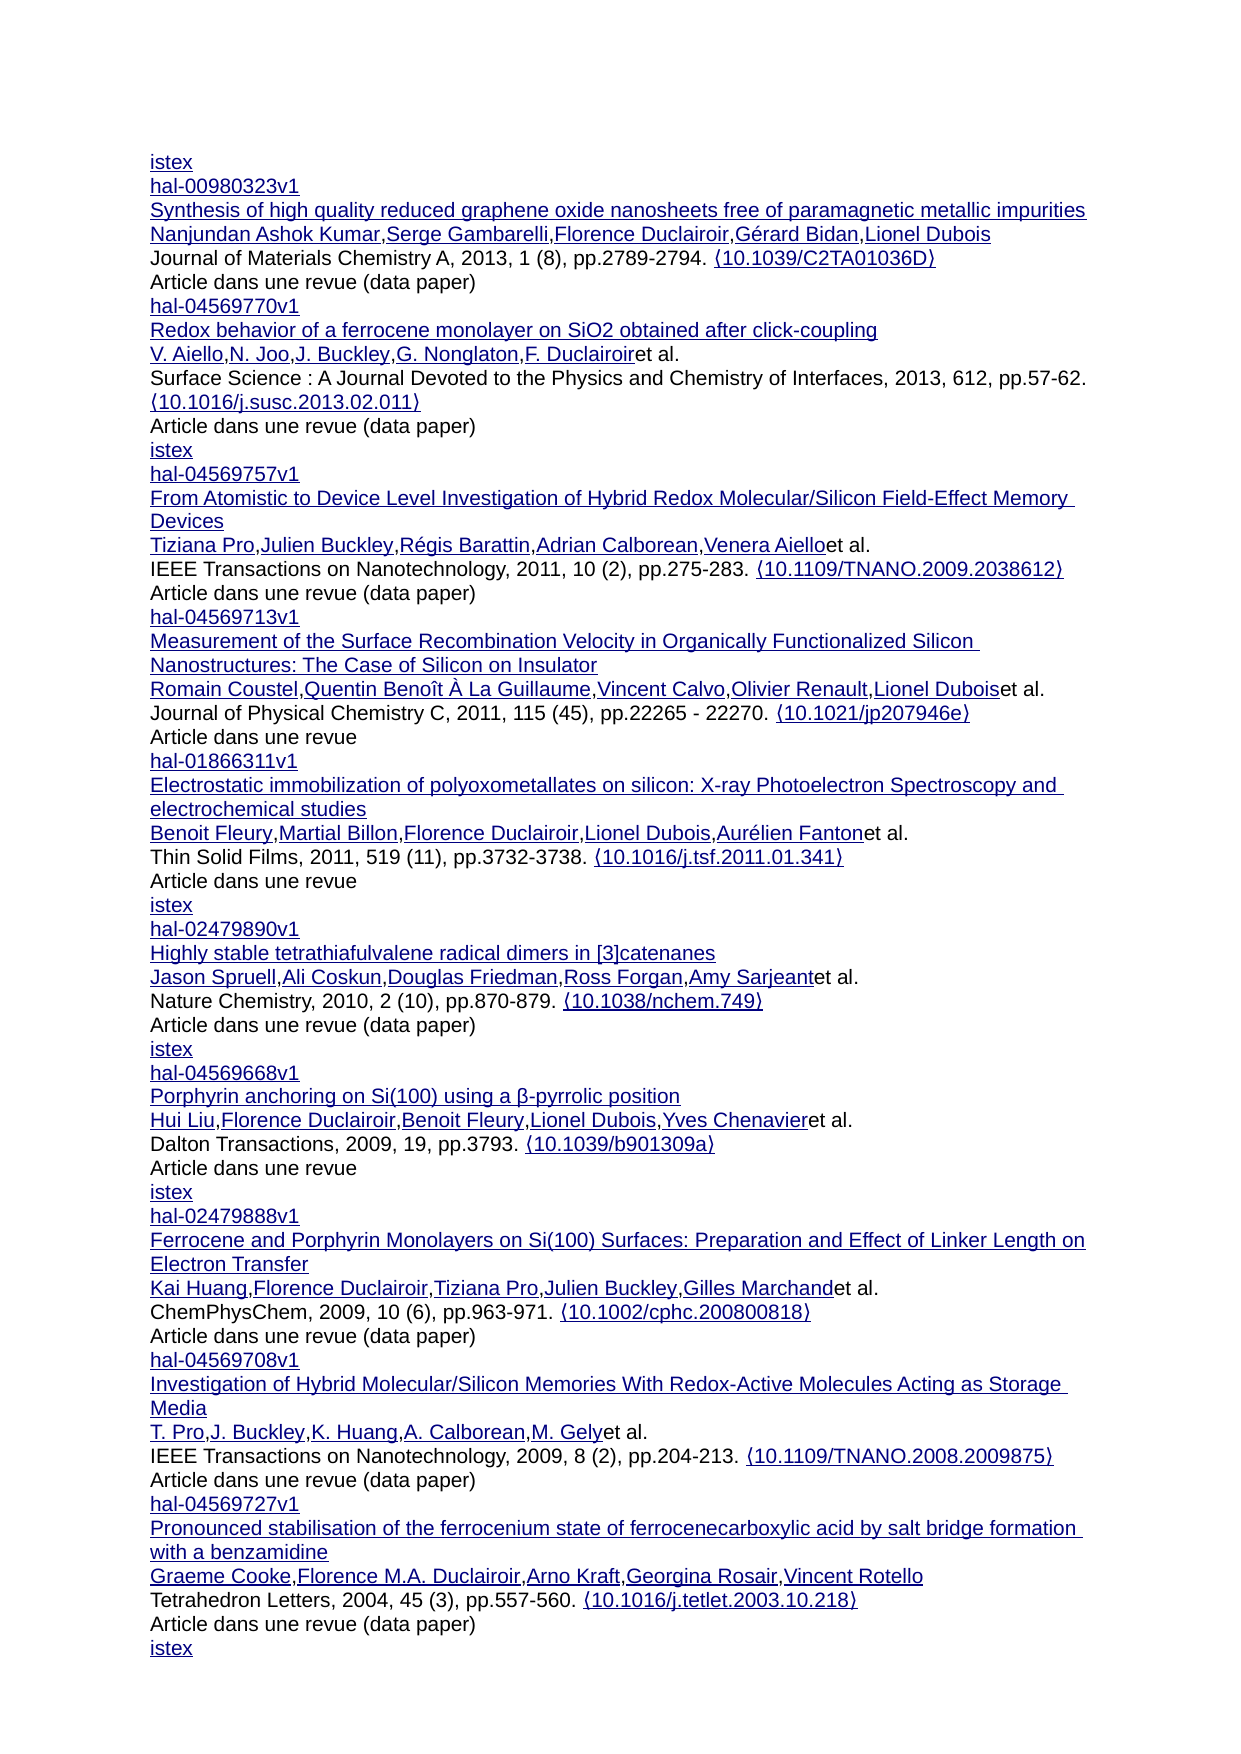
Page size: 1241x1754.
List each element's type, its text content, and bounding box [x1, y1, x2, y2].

table_cell Investigation of Hybrid Molecular/Silicon Memories With Redox-Active Molecules Acting as Storage Media T. Pro,J. Buckley,K. Huang,A. Calborean,M. Gelyet al. IEEE Transactions on Nanotechnology, 2009, 8 (2), pp.204-213. ⟨10.1109/TNANO.2008.2009875⟩ Article dans une revue (data paper) hal-04569727v1 [150, 1372, 1090, 1516]
table_cell Highly stable tetrathiafulvalene radical dimers in [3]catenanes Jason Spruell,Ali Coskun,Douglas Friedman,Ross Forgan,Amy Sarjeantet al. Nature Chemistry, 2010, 2 (10), pp.870-879. ⟨10.1038/nchem.749⟩ Article dans une revue (data paper) istex hal-04569668v1 [150, 941, 1090, 1084]
table_cell Measurement of the Surface Recombination Velocity in Organically Functionalized Silicon Nanostructures: The Case of Silicon on Insulator Romain Coustel,Quentin Benoît À La Guillaume,Vincent Calvo,Olivier Renault,Lionel Duboiset al. Journal of Physical Chemistry C, 2011, 115 (45), pp.22265 - 22270. ⟨10.1021/jp207946e⟩ Article dans une revue hal-01866311v1 [150, 629, 1090, 773]
table_cell Ferrocene and Porphyrin Monolayers on Si(100) Surfaces: Preparation and Effect of Linker Length on Electron Transfer Kai Huang,Florence Duclairoir,Tiziana Pro,Julien Buckley,Gilles Marchandet al. ChemPhysChem, 2009, 10 (6), pp.963-971. ⟨10.1002/cphc.200800818⟩ Article dans une revue (data paper) hal-04569708v1 [150, 1228, 1090, 1372]
table_cell Synthesis of high quality reduced graphene oxide nanosheets free of paramagnetic metallic impurities Nanjundan Ashok Kumar,Serge Gambarelli,Florence Duclairoir,Gérard Bidan,Lionel Dubois Journal of Materials Chemistry A, 2013, 1 (8), pp.2789-2794. ⟨10.1039/C2TA01036D⟩ Article dans une revue (data paper) hal-04569770v1 [150, 198, 1090, 318]
table_cell Redox behavior of a ferrocene monolayer on SiO2 obtained after click-coupling V. Aiello,N. Joo,J. Buckley,G. Nonglaton,F. Duclairoiret al. Surface Science : A Journal Devoted to the Physics and Chemistry of Interfaces, 2013, 612, pp.57-62. ⟨10.1016/j.susc.2013.02.011⟩ Article dans une revue (data paper) istex hal-04569757v1 [150, 318, 1090, 485]
table_cell Porphyrin anchoring on Si(100) using a β-pyrrolic position Hui Liu,Florence Duclairoir,Benoit Fleury,Lionel Dubois,Yves Chenavieret al. Dalton Transactions, 2009, 19, pp.3793. ⟨10.1039/b901309a⟩ Article dans une revue istex hal-02479888v1 [150, 1084, 1090, 1228]
table_cell Pronounced stabilisation of the ferrocenium state of ferrocenecarboxylic acid by salt bridge formation with a benzamidine Graeme Cooke,Florence M.A. Duclairoir,Arno Kraft,Georgina Rosair,Vincent Rotello Tetrahedron Letters, 2004, 45 (3), pp.557-560. ⟨10.1016/j.tetlet.2003.10.218⟩ Article dans une revue (data paper) istex [150, 1516, 1090, 1659]
table_cell From Atomistic to Device Level Investigation of Hybrid Redox Molecular/Silicon Field-Effect Memory Devices Tiziana Pro,Julien Buckley,Régis Barattin,Adrian Calborean,Venera Aielloet al. IEEE Transactions on Nanotechnology, 2011, 10 (2), pp.275-283. ⟨10.1109/TNANO.2009.2038612⟩ Article dans une revue (data paper) hal-04569713v1 [150, 485, 1090, 629]
table_cell Electrostatic immobilization of polyoxometallates on silicon: X-ray Photoelectron Spectroscopy and electrochemical studies Benoit Fleury,Martial Billon,Florence Duclairoir,Lionel Dubois,Aurélien Fantonet al. Thin Solid Films, 2011, 519 (11), pp.3732-3738. ⟨10.1016/j.tsf.2011.01.341⟩ Article dans une revue istex hal-02479890v1 [150, 773, 1090, 941]
table_cell istex hal-00980323v1 [150, 150, 1090, 198]
